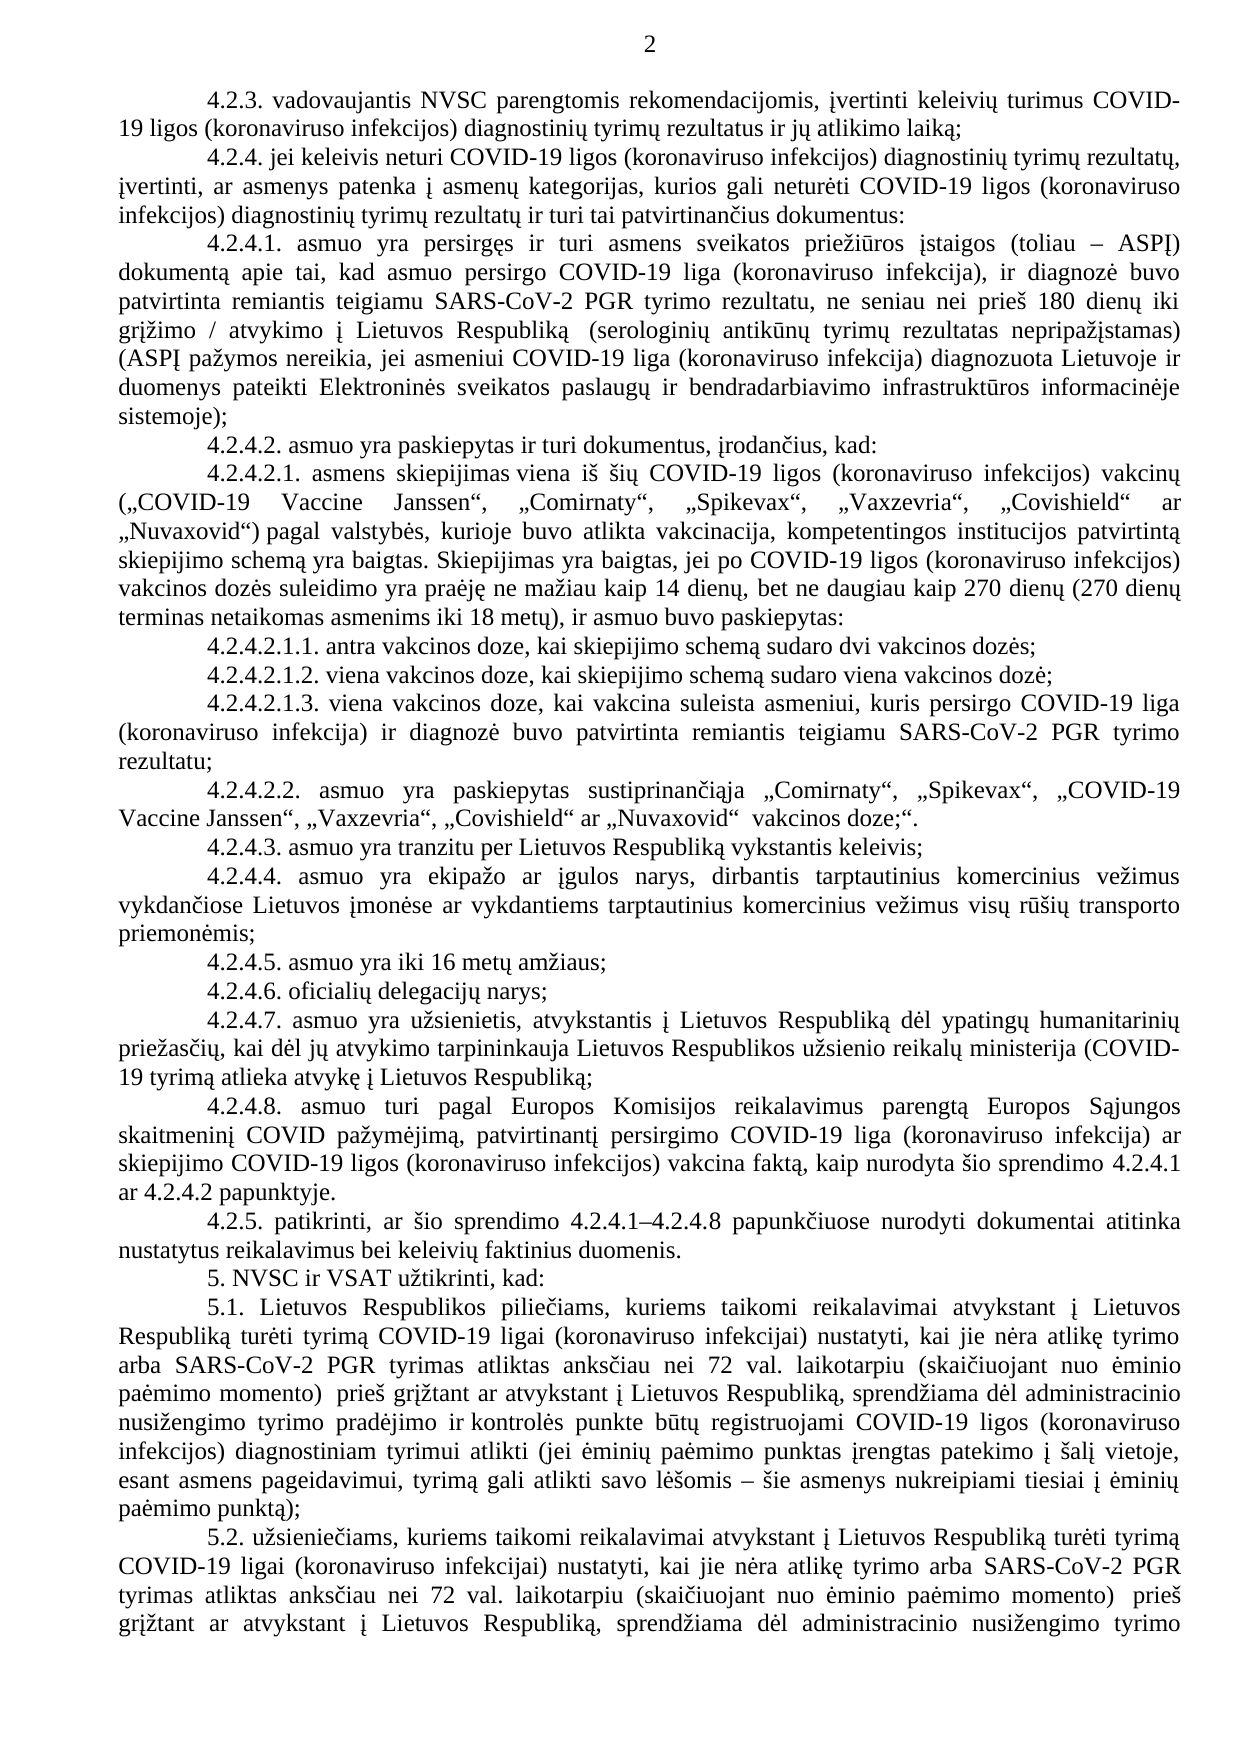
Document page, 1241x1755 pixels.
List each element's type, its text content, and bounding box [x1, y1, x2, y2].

text 5.1. Lietuvos Respublikos piliečiams, kuriems taikomi reikalavimai atvykstant į Lietuvos Respubliką turėti tyrimą COVID-19 ligai (koronaviruso infekcijai) nustatyti, kai jie nėra atlikę tyrimo arba SARS-CoV-2 PGR tyrimas atliktas anksčiau nei 72 val. laikotarpiu (skaičiuojant nuo ėminio paėmimo momento) prieš grįžtant ar atvykstant į Lietuvos Respubliką, sprendžiama dėl administracinio nusižengimo tyrimo pradėjimo ir kontrolės punkte būtų registruojami COVID-19 ligos (koronaviruso infekcijos) diagnostiniam tyrimui atlikti (jei ėminių paėmimo punktas įrengtas patekimo į šalį vietoje, esant asmens pageidavimui, tyrimą gali atlikti savo lėšomis – šie asmenys nukreipiami tiesiai į ėminių paėmimo punktą); [118, 1292, 1181, 1522]
text 4.2.5. patikrinti, ar šio sprendimo 4.2.4.1–4.2.4.8 papunkčiuose nurodyti dokumentai atitinka nustatytus reikalavimus bei keleivių faktinius duomenis. [118, 1206, 1181, 1263]
text 4.2.4.1. asmuo yra persirgęs ir turi asmens sveikatos priežiūros įstaigos (toliau – ASPĮ) dokumentą apie tai, kad asmuo persirgo COVID-19 liga (koronaviruso infekcija), ir diagnozė buvo patvirtinta remiantis teigiamu SARS-CoV-2 PGR tyrimo rezultatu, ne seniau nei prieš 180 dienų iki grįžimo / atvykimo į Lietuvos Respubliką (serologinių antikūnų tyrimų rezultatas nepripažįstamas) (ASPĮ pažymos nereikia, jei asmeniui COVID-19 liga (koronaviruso infekcija) diagnozuota Lietuvoje ir duomenys pateikti Elektroninės sveikatos paslaugų ir bendradarbiavimo infrastruktūros informacinėje sistemoje); [118, 228, 1181, 430]
text 4.2.4.7. asmuo yra užsienietis, atvykstantis į Lietuvos Respubliką dėl ypatingų humanitarinių priežasčių, kai dėl jų atvykimo tarpininkauja Lietuvos Respublikos užsienio reikalų ministerija (COVID-19 tyrimą atlieka atvykę į Lietuvos Respubliką; [118, 1005, 1181, 1091]
text 4.2.4.2.2. asmuo yra paskiepytas sustiprinančiąja „Comirnaty“, „Spikevax“, „COVID-19 Vaccine Janssen“, „Vaxzevria“, „Covishield“ ar „Nuvaxovid“ vakcinos doze;“. [118, 775, 1181, 832]
text 4.2.4.6. oficialių delegacijų narys; [118, 976, 1181, 1005]
text 5. NVSC ir VSAT užtikrinti, kad: [118, 1263, 1181, 1292]
text 4.2.4. jei keleivis neturi COVID-19 ligos (koronaviruso infekcijos) diagnostinių tyrimų rezultatų, įvertinti, ar asmenys patenka į asmenų kategorijas, kurios gali neturėti COVID-19 ligos (koronaviruso infekcijos) diagnostinių tyrimų rezultatų ir turi tai patvirtinančius dokumentus: [118, 142, 1181, 228]
text 4.2.4.4. asmuo yra ekipažo ar įgulos narys, dirbantis tarptautinius komercinius vežimus vykdančiose Lietuvos įmonėse ar vykdantiems tarptautinius komercinius vežimus visų rūšių transporto priemonėmis; [118, 861, 1181, 947]
text 5.2. užsieniečiams, kuriems taikomi reikalavimai atvykstant į Lietuvos Respubliką turėti tyrimą COVID-19 ligai (koronaviruso infekcijai) nustatyti, kai jie nėra atlikę tyrimo arba SARS-CoV-2 PGR tyrimas atliktas anksčiau nei 72 val. laikotarpiu (skaičiuojant nuo ėminio paėmimo momento) prieš grįžtant ar atvykstant į Lietuvos Respubliką, sprendžiama dėl administracinio nusižengimo tyrimo [118, 1522, 1181, 1637]
text 4.2.4.2.1. asmens skiepijimas viena iš šių COVID-19 ligos (koronaviruso infekcijos) vakcinų („COVID-19 Vaccine Janssen“, „Comirnaty“, „Spikevax“, „Vaxzevria“, „Covishield“ ar „Nuvaxovid“) pagal valstybės, kurioje buvo atlikta vakcinacija, kompetentingos institucijos patvirtintą skiepijimo schemą yra baigtas. Skiepijimas yra baigtas, jei po COVID-19 ligos (koronaviruso infekcijos) vakcinos dozės suleidimo yra praėję ne mažiau kaip 14 dienų, bet ne daugiau kaip 270 dienų (270 dienų terminas netaikomas asmenims iki 18 metų), ir asmuo buvo paskiepytas: [118, 458, 1181, 631]
text 4.2.4.2.1.2. viena vakcinos doze, kai skiepijimo schemą sudaro viena vakcinos dozė; [118, 660, 1181, 688]
text 4.2.4.3. asmuo yra tranzitu per Lietuvos Respubliką vykstantis keleivis; [118, 832, 1181, 861]
text 4.2.4.5. asmuo yra iki 16 metų amžiaus; [118, 947, 1181, 976]
text 4.2.4.2.1.3. viena vakcinos doze, kai vakcina suleista asmeniui, kuris persirgo COVID-19 liga (koronaviruso infekcija) ir diagnozė buvo patvirtinta remiantis teigiamu SARS-CoV-2 PGR tyrimo rezultatu; [118, 688, 1181, 775]
text 4.2.4.2.1.1. antra vakcinos doze, kai skiepijimo schemą sudaro dvi vakcinos dozės; [118, 631, 1181, 660]
text 4.2.4.2. asmuo yra paskiepytas ir turi dokumentus, įrodančius, kad: [118, 430, 1181, 458]
text 4.2.4.8. asmuo turi pagal Europos Komisijos reikalavimus parengtą Europos Sąjungos skaitmeninį COVID pažymėjimą, patvirtinantį persirgimo COVID-19 liga (koronaviruso infekcija) ar skiepijimo COVID-19 ligos (koronaviruso infekcijos) vakcina faktą, kaip nurodyta šio sprendimo 4.2.4.1 ar 4.2.4.2 papunktyje. [118, 1091, 1181, 1206]
text 4.2.3. vadovaujantis NVSC parengtomis rekomendacijomis, įvertinti keleivių turimus COVID-19 ligos (koronaviruso infekcijos) diagnostinių tyrimų rezultatus ir jų atlikimo laiką; [118, 85, 1181, 142]
